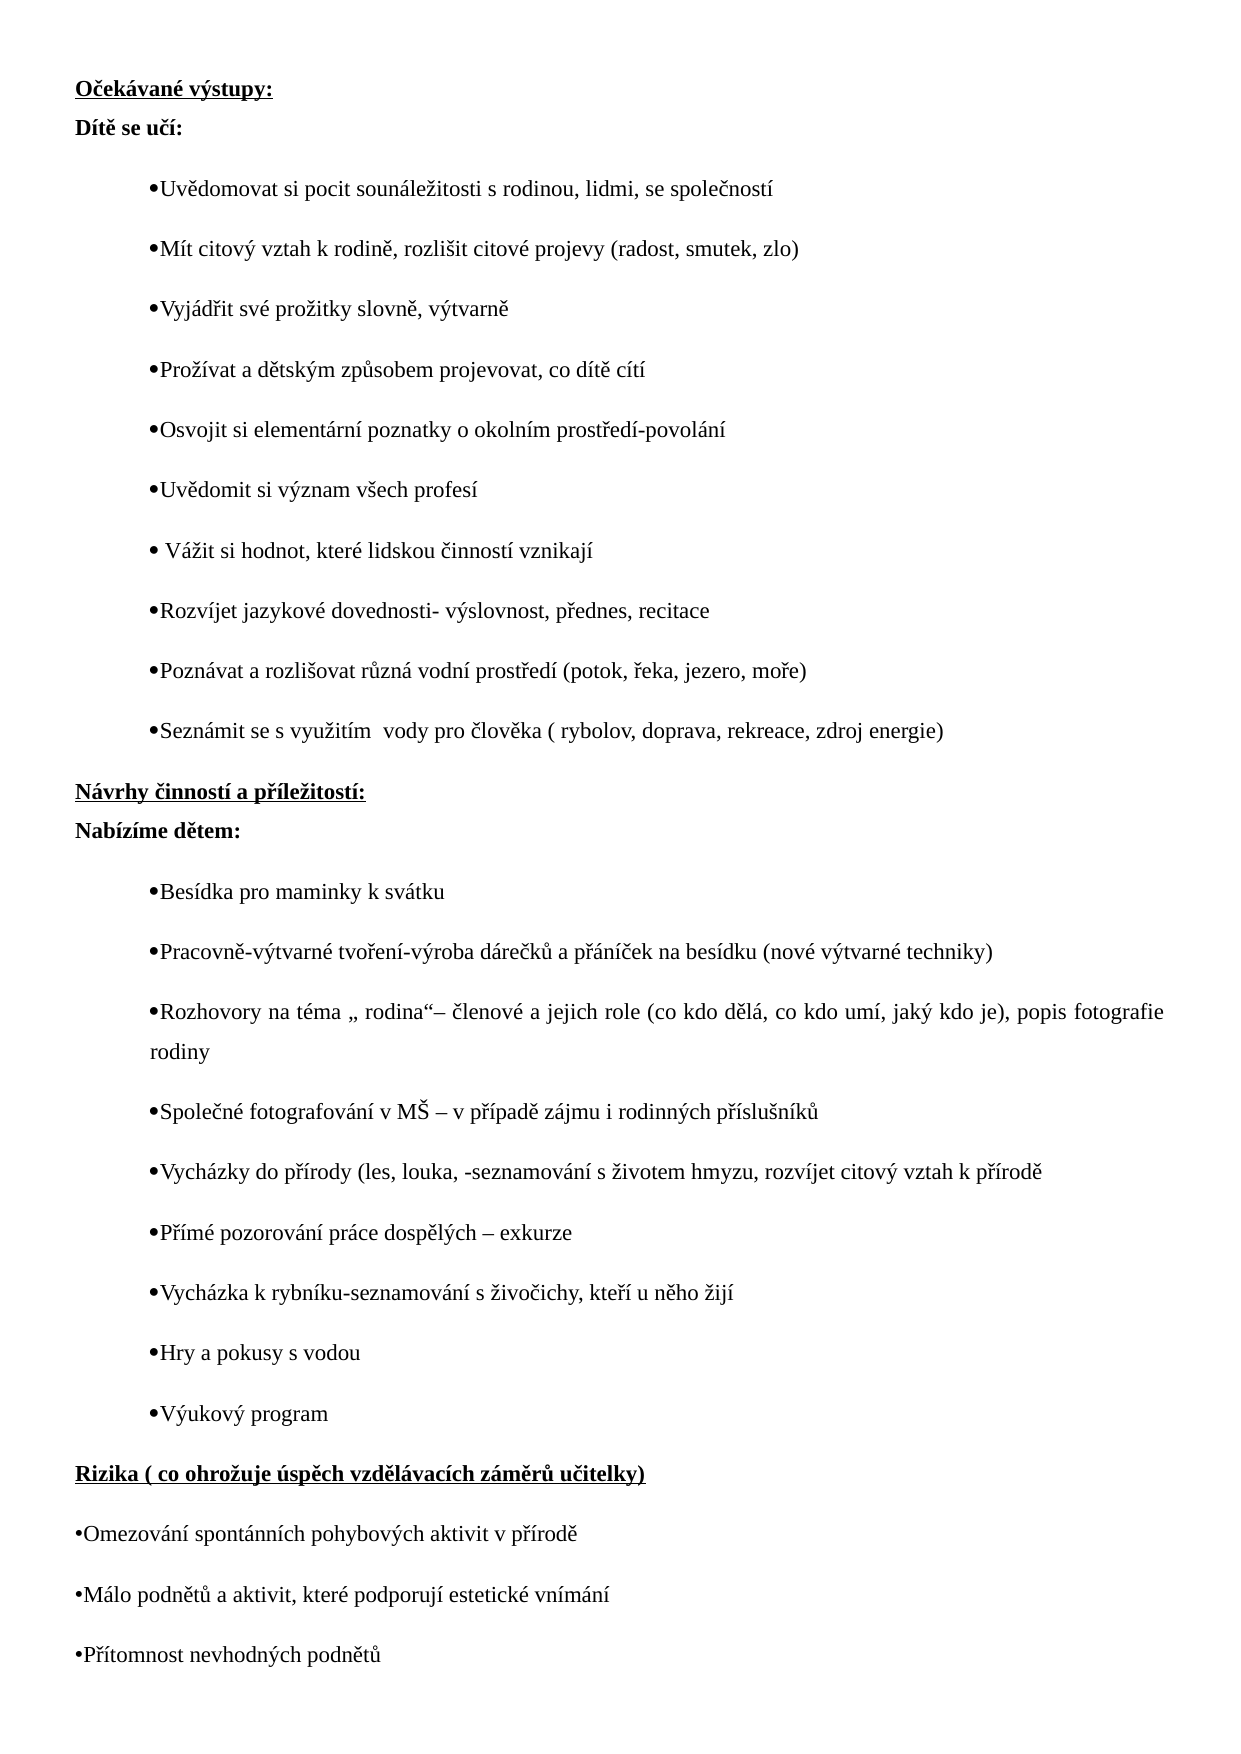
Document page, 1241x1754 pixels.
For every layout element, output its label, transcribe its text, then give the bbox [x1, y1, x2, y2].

list Vyjádřit své prožitky slovně, výtvarně [150, 295, 1165, 322]
list Společné fotografování v MŠ – v případě zájmu i rodinných příslušníků [150, 1098, 1165, 1124]
text Očekávané výstupy: Dítě se učí: [75, 75, 1165, 141]
list Mít citový vztah k rodině, rozlišit citové projevy (radost, smutek, zlo) [150, 235, 1165, 261]
text Návrhy činností a příležitostí: Nabízíme dětem: [75, 778, 1165, 844]
list Hry a pokusy s vodou [150, 1339, 1165, 1366]
list Osvojit si elementární poznatky o okolním prostředí-povolání [150, 416, 1165, 442]
list Uvědomovat si pocit sounáležitosti s rodinou, lidmi, se společností [150, 175, 1165, 201]
list Vycházky do přírody (les, louka, -seznamování s životem hmyzu, rozvíjet citový vztah k přírodě [150, 1158, 1165, 1185]
list Rozvíjet jazykové dovednosti- výslovnost, přednes, recitace [150, 597, 1165, 623]
list Vycházka k rybníku-seznamování s živočichy, kteří u něho žijí [150, 1279, 1165, 1305]
list Rozhovory na téma „ rodina“– členové a jejich role (co kdo dělá, co kdo umí, jaký kdo je), popis fotografie rodiny [150, 998, 1165, 1064]
list Poznávat a rozlišovat různá vodní prostředí (potok, řeka, jezero, moře) [150, 657, 1165, 684]
list Besídka pro maminky k svátku [150, 878, 1165, 904]
text Rizika ( co ohrožuje úspěch vzdělávacích záměrů učitelky) [75, 1460, 1165, 1486]
list Přímé pozorování práce dospělých – exkurze [150, 1219, 1165, 1245]
list Vážit si hodnot, které lidskou činností vznikají [150, 537, 1165, 563]
list Uvědomit si význam všech profesí [150, 476, 1165, 503]
list Výukový program [150, 1400, 1165, 1426]
list Seznámit se s využitím vody pro člověka ( rybolov, doprava, rekreace, zdroj energie) [150, 718, 1165, 744]
list Prožívat a dětským způsobem projevovat, co dítě cítí [150, 356, 1165, 382]
list Přítomnost nevhodných podnětů [75, 1641, 1165, 1667]
list Málo podnětů a aktivit, které podporují estetické vnímání [75, 1581, 1165, 1607]
list Omezování spontánních pohybových aktivit v přírodě [75, 1520, 1165, 1547]
list Pracovně-výtvarné tvoření-výroba dárečků a přáníček na besídku (nové výtvarné techniky) [150, 938, 1165, 964]
